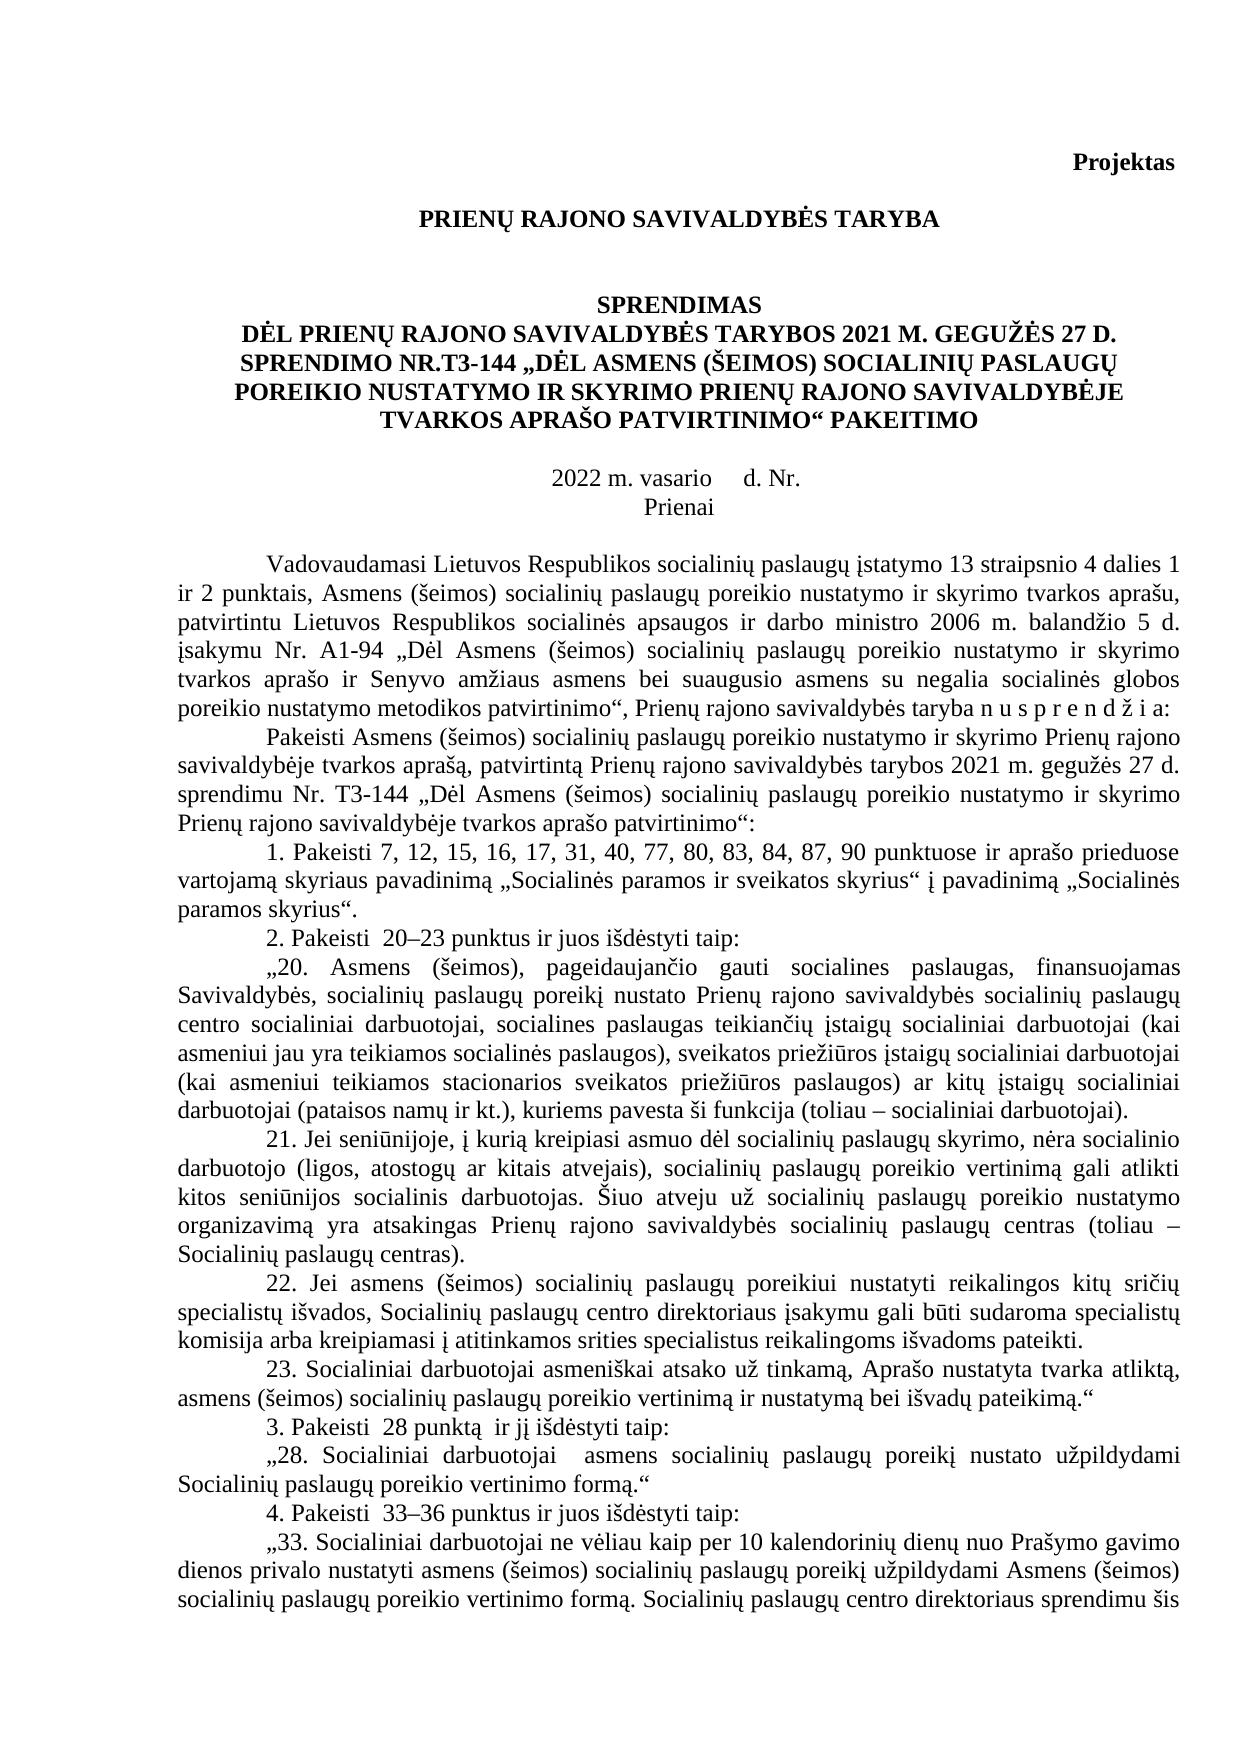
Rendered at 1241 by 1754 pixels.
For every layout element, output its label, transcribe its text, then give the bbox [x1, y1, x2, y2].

text 2022 m. vasario d. Nr. [177, 463, 1181, 492]
text „28. Socialiniai darbuotojai asmens socialinių paslaugų poreikį nustato užpildydami Socialinių paslaugų poreikio vertinimo formą.“ [177, 1441, 1181, 1498]
text 21. Jei seniūnijoje, į kurią kreipiasi asmuo dėl socialinių paslaugų skyrimo, nėra socialinio darbuotojo (ligos, atostogų ar kitais atvejais), socialinių paslaugų poreikio vertinimą gali atlikti kitos seniūnijos socialinis darbuotojas. Šiuo atveju už socialinių paslaugų poreikio nustatymo organizavimą yra atsakingas Prienų rajono savivaldybės socialinių paslaugų centras (toliau –Socialinių paslaugų centras). [177, 1124, 1181, 1268]
text DĖL PRIENŲ RAJONO SAVIVALDYBĖS TARYBOS 2021 M. GEGUŽĖS 27 D. SPRENDIMO NR.T3-144 „DĖL ASMENS (ŠEIMOS) SOCIALINIŲ PASLAUGŲ POREIKIO NUSTATYMO IR SKYRIMO PRIENŲ RAJONO SAVIVALDYBĖJE TVARKOS APRAŠO PATVIRTINIMO“ PAKEITIMO [177, 319, 1181, 434]
text PRIENŲ RAJONO SAVIVALDYBĖS TARYBA [177, 204, 1181, 233]
text 1. Pakeisti 7, 12, 15, 16, 17, 31, 40, 77, 80, 83, 84, 87, 90 punktuose ir aprašo prieduose vartojamą skyriaus pavadinimą „Socialinės paramos ir sveikatos skyrius“ į pavadinimą „Socialinės paramos skyrius“. [177, 837, 1181, 923]
text 2. Pakeisti 20–23 punktus ir juos išdėstyti taip: [177, 923, 1181, 952]
text „20. Asmens (šeimos), pageidaujančio gauti socialines paslaugas, finansuojamas Savivaldybės, socialinių paslaugų poreikį nustato Prienų rajono savivaldybės socialinių paslaugų centro socialiniai darbuotojai, socialines paslaugas teikiančių įstaigų socialiniai darbuotojai (kai asmeniui jau yra teikiamos socialinės paslaugos), sveikatos priežiūros įstaigų socialiniai darbuotojai (kai asmeniui teikiamos stacionarios sveikatos priežiūros paslaugos) ar kitų įstaigų socialiniai darbuotojai (pataisos namų ir kt.), kuriems pavesta ši funkcija (toliau – socialiniai darbuotojai). [177, 952, 1181, 1124]
text Projektas [177, 147, 1181, 176]
text 3. Pakeisti 28 punktą ir jį išdėstyti taip: [177, 1412, 1181, 1441]
text Prienai [177, 492, 1181, 521]
text 23. Socialiniai darbuotojai asmeniškai atsako už tinkamą, Aprašo nustatyta tvarka atliktą, asmens (šeimos) socialinių paslaugų poreikio vertinimą ir nustatymą bei išvadų pateikimą.“ [177, 1354, 1181, 1412]
text „33. Socialiniai darbuotojai ne vėliau kaip per 10 kalendorinių dienų nuo Prašymo gavimo dienos privalo nustatyti asmens (šeimos) socialinių paslaugų poreikį užpildydami Asmens (šeimos) socialinių paslaugų poreikio vertinimo formą. Socialinių paslaugų centro direktoriaus sprendimu šis [177, 1527, 1181, 1613]
text 22. Jei asmens (šeimos) socialinių paslaugų poreikiui nustatyti reikalingos kitų sričių specialistų išvados, Socialinių paslaugų centro direktoriaus įsakymu gali būti sudaroma specialistų komisija arba kreipiamasi į atitinkamos srities specialistus reikalingoms išvadoms pateikti. [177, 1268, 1181, 1354]
text Vadovaudamasi Lietuvos Respublikos socialinių paslaugų įstatymo 13 straipsnio 4 dalies 1 ir 2 punktais, Asmens (šeimos) socialinių paslaugų poreikio nustatymo ir skyrimo tvarkos aprašu, patvirtintu Lietuvos Respublikos socialinės apsaugos ir darbo ministro 2006 m. balandžio 5 d. įsakymu Nr. A1-94 „Dėl Asmens (šeimos) socialinių paslaugų poreikio nustatymo ir skyrimo tvarkos aprašo ir Senyvo amžiaus asmens bei suaugusio asmens su negalia socialinės globos poreikio nustatymo metodikos patvirtinimo“, Prienų rajono savivaldybės taryba n u s p r e n d ž i a: [177, 549, 1181, 722]
text 4. Pakeisti 33–36 punktus ir juos išdėstyti taip: [177, 1498, 1181, 1527]
text Pakeisti Asmens (šeimos) socialinių paslaugų poreikio nustatymo ir skyrimo Prienų rajono savivaldybėje tvarkos aprašą, patvirtintą Prienų rajono savivaldybės tarybos 2021 m. gegužės 27 d. sprendimu Nr. T3-144 „Dėl Asmens (šeimos) socialinių paslaugų poreikio nustatymo ir skyrimo Prienų rajono savivaldybėje tvarkos aprašo patvirtinimo“: [177, 722, 1181, 837]
text SPRENDIMAS [177, 291, 1181, 319]
